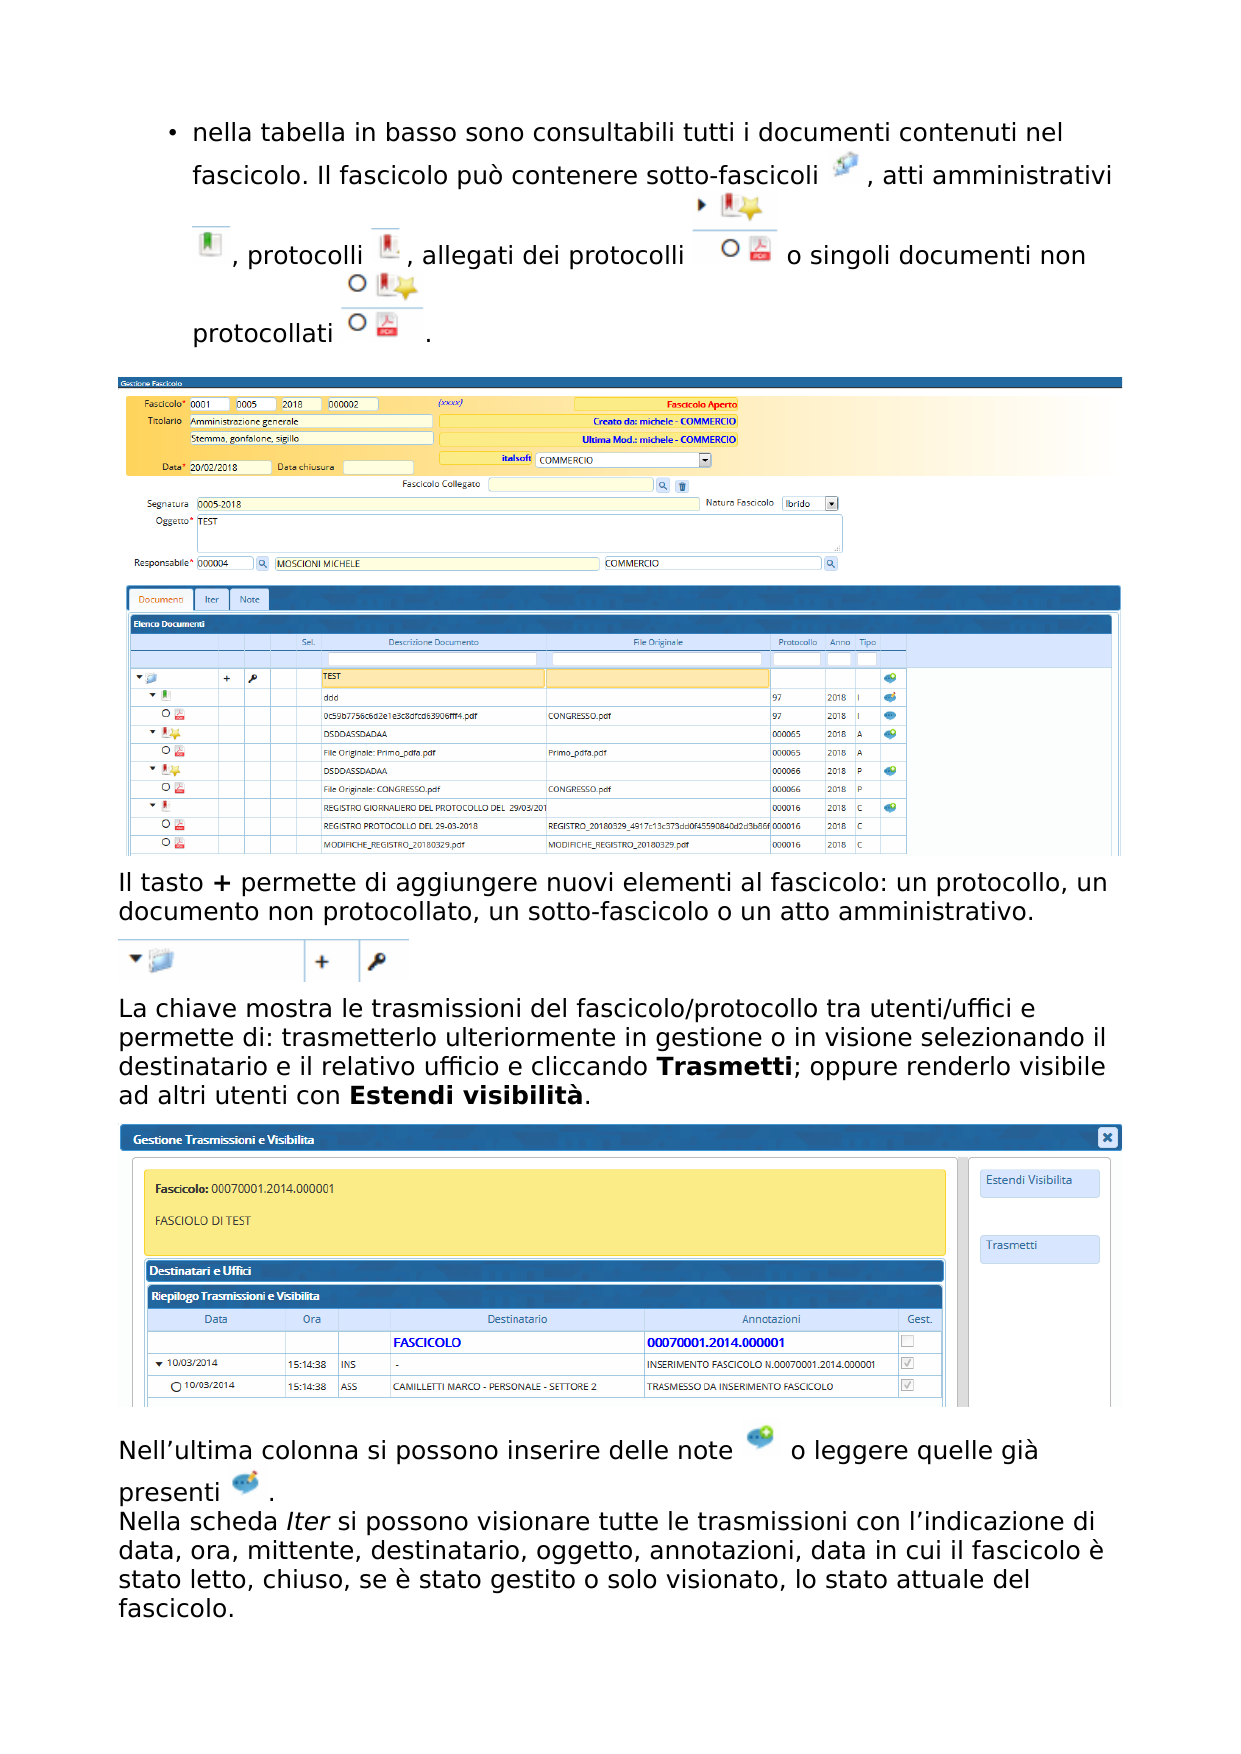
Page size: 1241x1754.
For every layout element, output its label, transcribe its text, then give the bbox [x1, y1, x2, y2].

text Nell’ultima colonna si possono inserire delle note o leggere quelle già presenti . Nella scheda Iter si possono visionare tutte le trasmissioni con l’indicazione di data, ora, mittente, destinatario, oggetto, annotazioni, data in cui il fascicolo è stato letto, chiuso, se è stato gestito o solo visionato, lo stato attuale del fascicolo. [118, 1419, 1122, 1624]
picture [118, 377, 1123, 856]
picture [371, 228, 406, 265]
list nella tabella in basso sono consultabili tutti i documenti contenuti nel fascicolo. Il fascicolo può contenere sotto-fascicoli , atti amministrativi , protocolli , allegati dei protocolli o singoli documenti non protocollati . [177, 118, 1122, 348]
text Il tasto + permette di aggiungere nuovi elementi al fascicolo: un protocollo, un documento non protocollato, un sotto-fascicolo o un atto amministrativo. [118, 868, 1122, 927]
text La chiave mostra le trasmissioni del fascicolo/protocollo tra utenti/uffici e permette di: trasmetterlo ulteriormente in gestione o in visione selezionando il destinatario e il relativo ufficio e cliccando Trasmetti; oppure renderlo visibile ad altri utenti con Estendi visibilità. [118, 994, 1122, 1111]
picture [228, 1465, 268, 1502]
picture [118, 939, 409, 982]
picture [741, 1418, 783, 1460]
picture [341, 270, 425, 342]
picture [692, 190, 779, 265]
picture [827, 147, 867, 185]
picture [192, 226, 232, 265]
picture [118, 1123, 1123, 1407]
